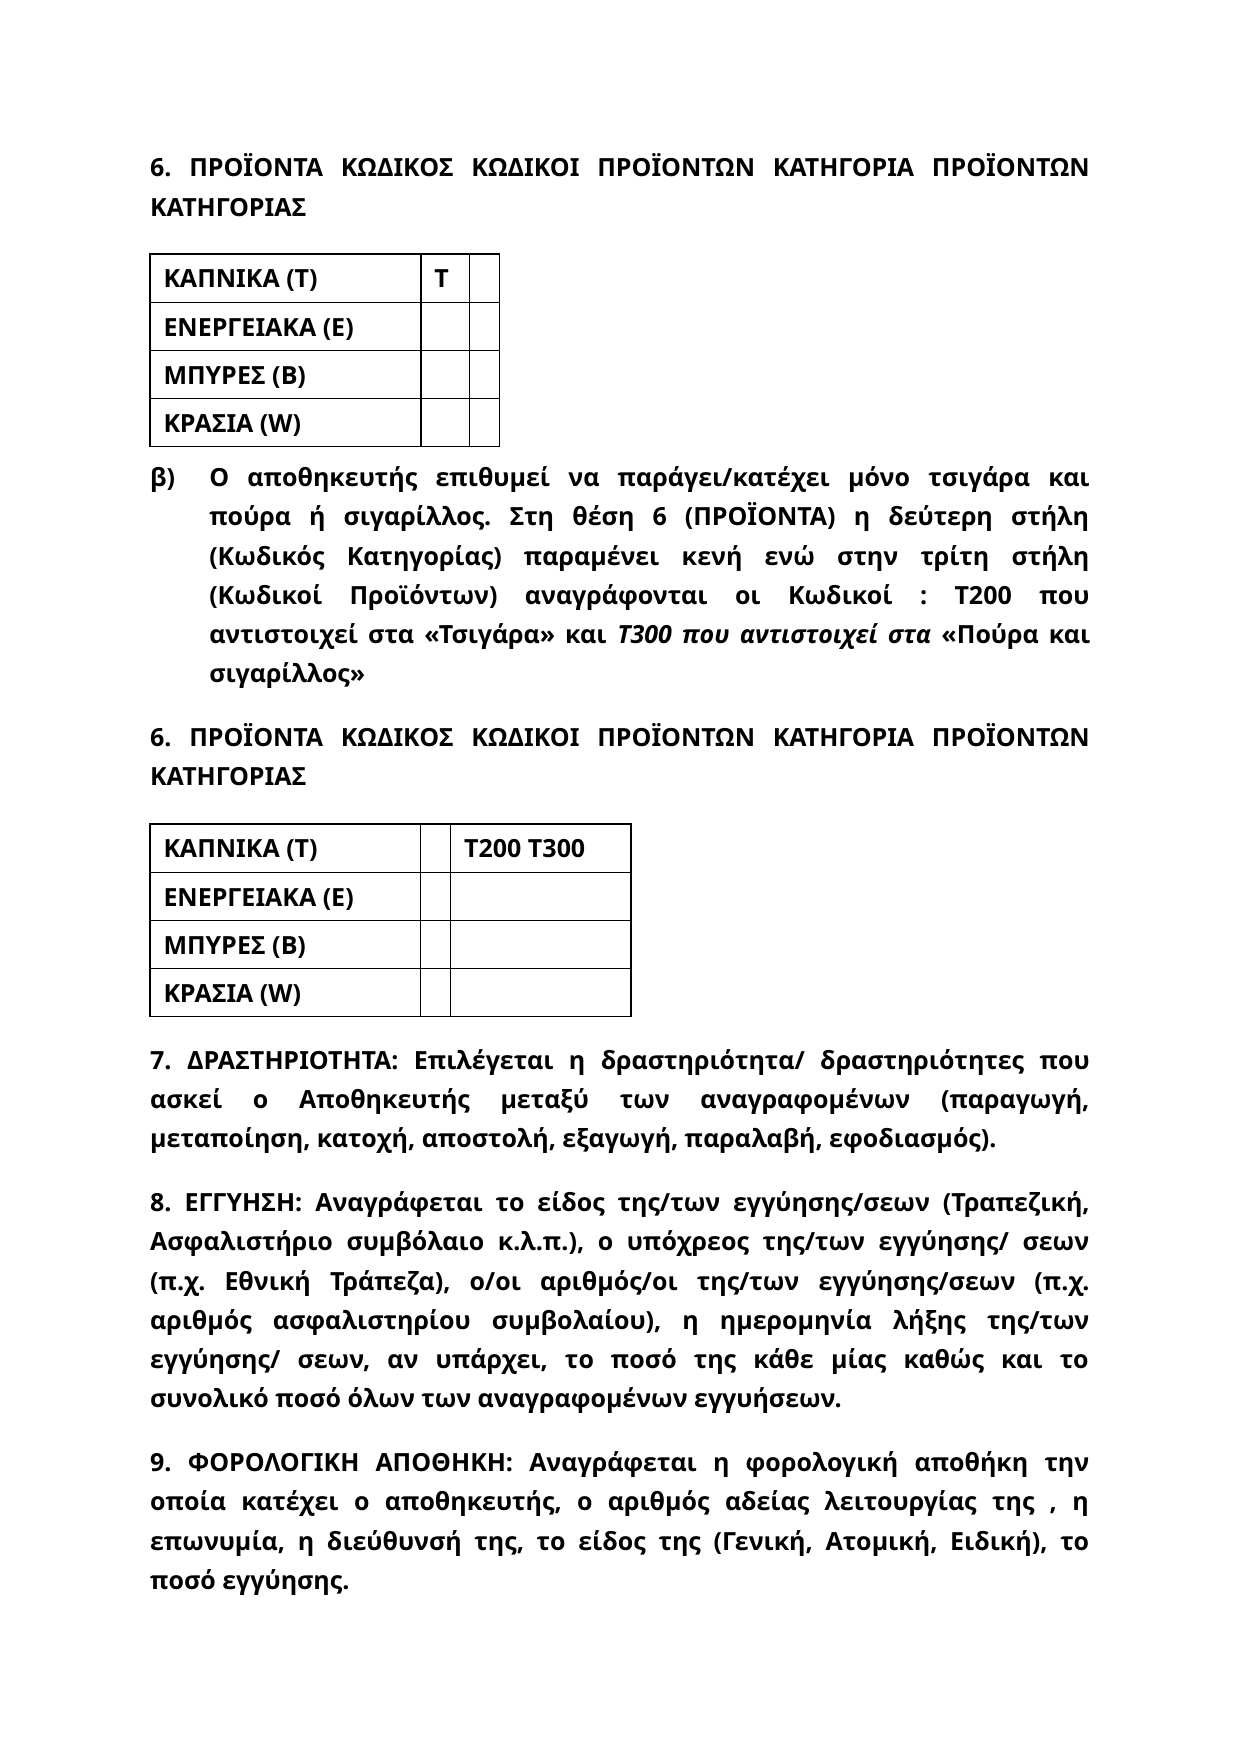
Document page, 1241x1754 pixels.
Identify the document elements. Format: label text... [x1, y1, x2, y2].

table_cell ΕΝΕΡΓΕΙΑΚΑ (Ε) [151, 873, 420, 919]
table_cell [451, 873, 630, 919]
table_header [470, 255, 499, 301]
text 6. ΠΡΟΪΟΝΤΑ ΚΩΔΙΚΟΣ ΚΩΔΙΚΟΙ ΠΡΟΪΟΝΤΩΝ ΚΑΤΗΓΟΡΙΑ ΠΡΟΪΟΝΤΩΝ ΚΑΤΗΓΟΡΙΑΣ [150, 150, 1090, 223]
table_cell [470, 399, 499, 446]
text 9. ΦΟΡΟΛΟΓΙΚΗ ΑΠΟΘΗΚΗ: Αναγράφεται η φορολογική αποθήκη την οποία κατέχει ο αποθηκευτής, ο αριθμός αδείας λειτουργίας της , η επωνυμία, η διεύθυνσή της, το είδος της (Γενική, Ατομική, Ειδική), το ποσό εγγύησης. [150, 1445, 1090, 1596]
table_cell ΚΡΑΣΙΑ (W) [151, 969, 420, 1016]
table_header ΚΑΠΝΙΚΑ (Τ) [151, 255, 420, 301]
table_header ΚΑΠΝΙΚΑ (Τ) [151, 825, 420, 871]
table_cell [422, 303, 469, 349]
table_header Τ [422, 255, 469, 301]
table_cell [451, 969, 630, 1016]
table_cell ΚΡΑΣΙΑ (W) [151, 399, 420, 446]
table_header T200 T300 [451, 825, 630, 871]
table_cell [470, 303, 499, 349]
table_cell [451, 921, 630, 968]
table_cell ΜΠΥΡΕΣ (Β) [151, 351, 420, 398]
text 6. ΠΡΟΪΟΝΤΑ ΚΩΔΙΚΟΣ ΚΩΔΙΚΟΙ ΠΡΟΪΟΝΤΩΝ ΚΑΤΗΓΟΡΙΑ ΠΡΟΪΟΝΤΩΝ ΚΑΤΗΓΟΡΙΑΣ [150, 720, 1090, 793]
table_cell ΕΝΕΡΓΕΙΑΚΑ (Ε) [151, 303, 420, 349]
table_cell ΜΠΥΡΕΣ (Β) [151, 921, 420, 968]
text 7. ΔΡΑΣΤΗΡΙΟΤΗΤΑ: Επιλέγεται η δραστηριότητα/ δραστηριότητες που ασκεί ο Αποθηκευτής μεταξύ των αναγραφομένων (παραγωγή, μεταποίηση, κατοχή, αποστολή, εξαγωγή, παραλαβή, εφοδιασμός). [150, 1042, 1090, 1155]
list β) Ο αποθηκευτής επιθυμεί να παράγει/κατέχει μόνο τσιγάρα και πούρα ή σιγαρίλλος. Στη θέση 6 (ΠΡΟΪΟΝΤΑ) η δεύτερη στήλη (Κωδικός Κατηγορίας) παραμένει κενή ενώ στην τρίτη στήλη (Κωδικοί Προϊόντων) αναγράφονται οι Κωδικοί : T200 που αντιστοιχεί στα «Τσιγάρα» και T300 που αντιστοιχεί στα «Πούρα και σιγαρίλλος» [150, 460, 1090, 690]
table_cell [470, 351, 499, 398]
table_cell [421, 873, 450, 919]
text 8. ΕΓΓΥΗΣΗ: Αναγράφεται το είδος της/των εγγύησης/σεων (Τραπεζική, Ασφαλιστήριο συμβόλαιο κ.λ.π.), ο υπόχρεος της/των εγγύησης/ σεων (π.χ. Εθνική Τράπεζα), ο/οι αριθμός/οι της/των εγγύησης/σεων (π.χ. αριθμός ασφαλιστηρίου συμβολαίου), η ημερομηνία λήξης της/των εγγύησης/ σεων, αν υπάρχει, το ποσό της κάθε μίας καθώς και το συνολικό ποσό όλων των αναγραφομένων εγγυήσεων. [150, 1185, 1090, 1415]
table_cell [422, 399, 469, 446]
table_cell [422, 351, 469, 398]
table_cell [421, 921, 450, 968]
table_cell [421, 969, 450, 1016]
table_header [421, 825, 450, 871]
